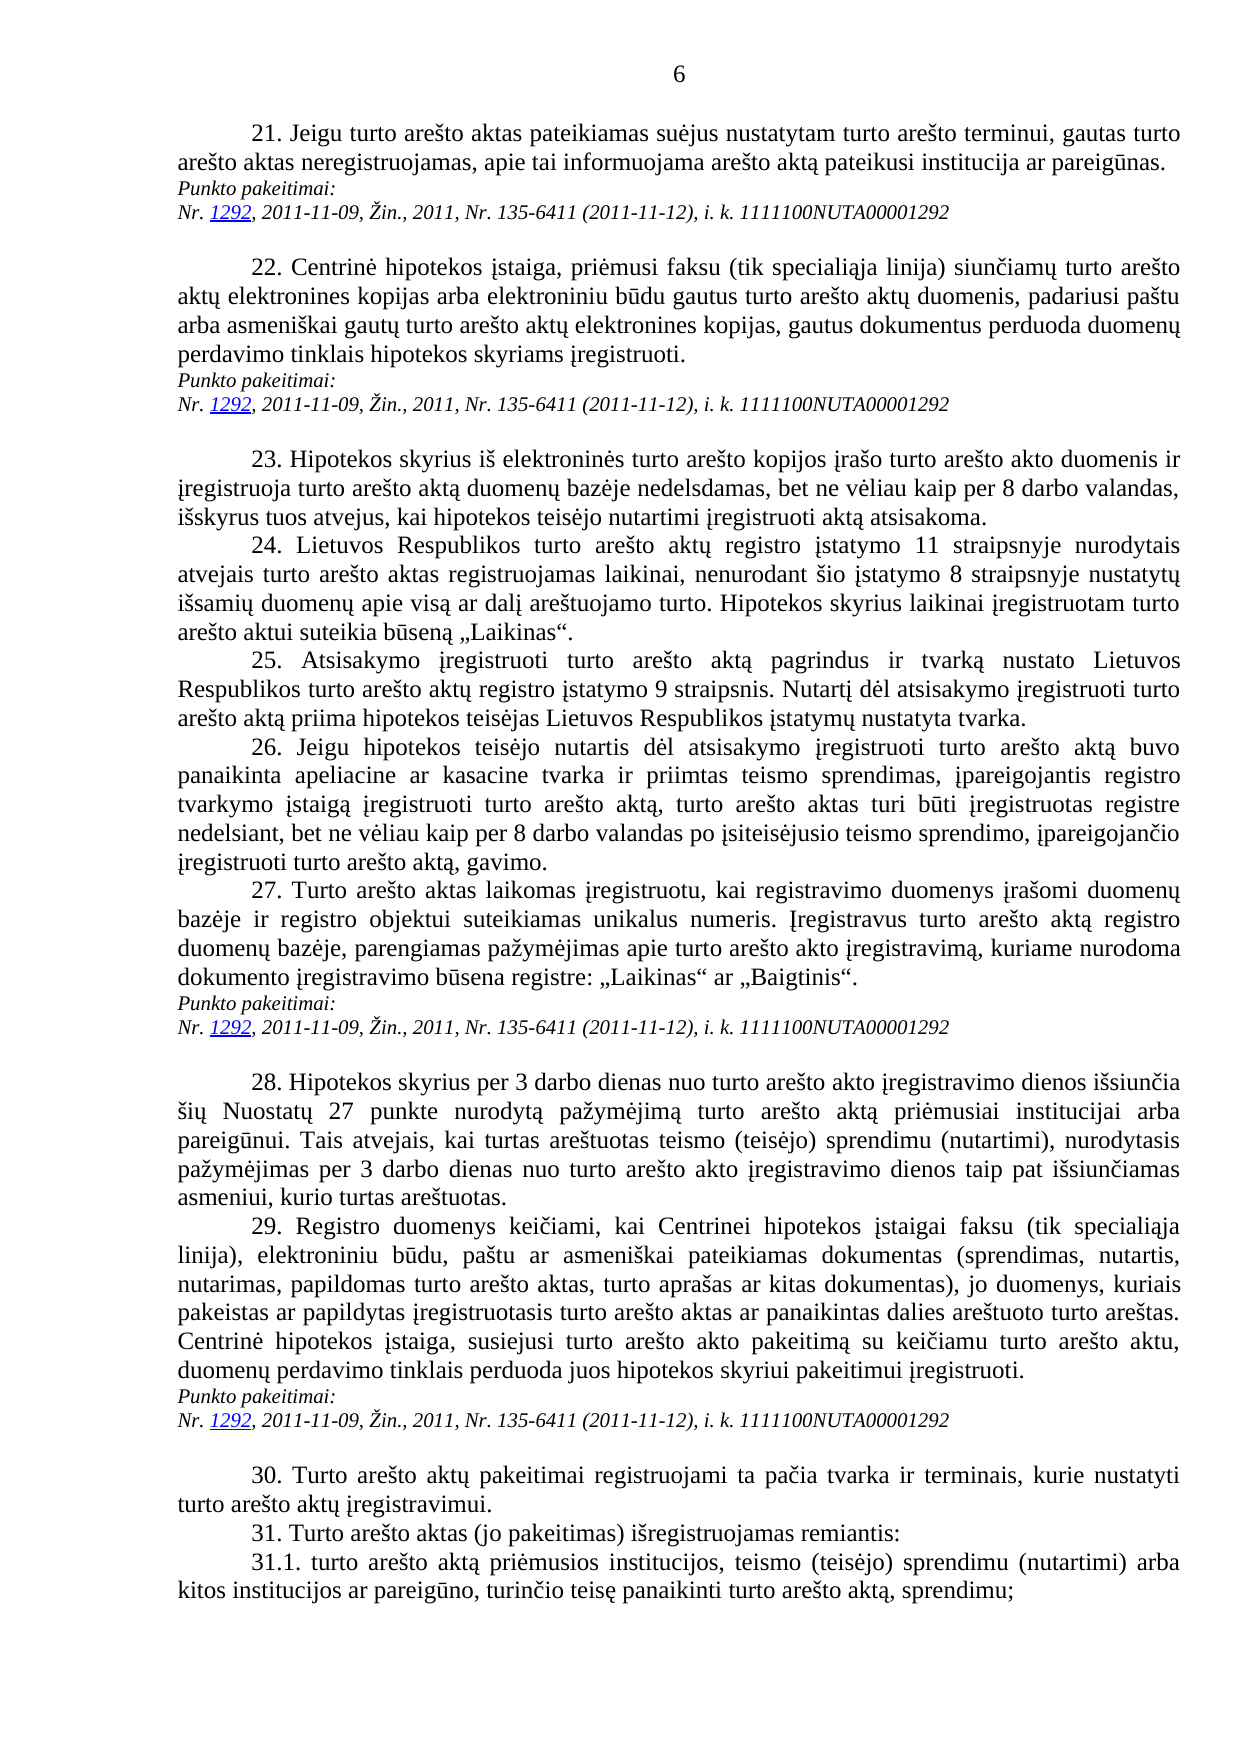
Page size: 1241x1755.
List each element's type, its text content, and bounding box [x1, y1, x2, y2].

text 23. Hipotekos skyrius iš elektroninės turto arešto kopijos įrašo turto arešto akto duomenis ir įregistruoja turto arešto aktą duomenų bazėje nedelsdamas, bet ne vėliau kaip per 8 darbo valandas, išskyrus tuos atvejus, kai hipotekos teisėjo nutartimi įregistruoti aktą atsisakoma. [177, 444, 1181, 531]
text 28. Hipotekos skyrius per 3 darbo dienas nuo turto arešto akto įregistravimo dienos išsiunčia šių Nuostatų 27 punkte nurodytą pažymėjimą turto arešto aktą priėmusiai institucijai arba pareigūnui. Tais atvejais, kai turtas areštuotas teismo (teisėjo) sprendimu (nutartimi), nurodytasis pažymėjimas per 3 darbo dienas nuo turto arešto akto įregistravimo dienos taip pat išsiunčiamas asmeniui, kurio turtas areštuotas. [177, 1067, 1181, 1211]
text 21. Jeigu turto arešto aktas pateikiamas suėjus nustatytam turto arešto terminui, gautas turto arešto aktas neregistruojamas, apie tai informuojama arešto aktą pateikusi institucija ar pareigūnas. [177, 118, 1181, 176]
text 31. Turto arešto aktas (jo pakeitimas) išregistruojamas remiantis: [177, 1518, 1181, 1547]
text 26. Jeigu hipotekos teisėjo nutartis dėl atsisakymo įregistruoti turto arešto aktą buvo panaikinta apeliacine ar kasacine tvarka ir priimtas teismo sprendimas, įpareigojantis registro tvarkymo įstaigą įregistruoti turto arešto aktą, turto arešto aktas turi būti įregistruotas registre nedelsiant, bet ne vėliau kaip per 8 darbo valandas po įsiteisėjusio teismo sprendimo, įpareigojančio įregistruoti turto arešto aktą, gavimo. [177, 732, 1181, 876]
text 22. Centrinė hipotekos įstaiga, priėmusi faksu (tik specialiąja linija) siunčiamų turto arešto aktų elektronines kopijas arba elektroniniu būdu gautus turto arešto aktų duomenis, padariusi paštu arba asmeniškai gautų turto arešto aktų elektronines kopijas, gautus dokumentus perduoda duomenų perdavimo tinklais hipotekos skyriams įregistruoti. [177, 252, 1181, 367]
text Punkto pakeitimai: [177, 1384, 1181, 1408]
text Nr. 1292, 2011-11-09, Žin., 2011, Nr. 135-6411 (2011-11-12), i. k. 1111100NUTA00001292 [177, 1015, 1181, 1039]
text 25. Atsisakymo įregistruoti turto arešto aktą pagrindus ir tvarką nustato Lietuvos Respublikos turto arešto aktų registro įstatymo 9 straipsnis. Nutartį dėl atsisakymo įregistruoti turto arešto aktą priima hipotekos teisėjas Lietuvos Respublikos įstatymų nustatyta tvarka. [177, 646, 1181, 732]
text Punkto pakeitimai: [177, 367, 1181, 392]
text Nr. 1292, 2011-11-09, Žin., 2011, Nr. 135-6411 (2011-11-12), i. k. 1111100NUTA00001292 [177, 200, 1181, 224]
text 24. Lietuvos Respublikos turto arešto aktų registro įstatymo 11 straipsnyje nurodytais atvejais turto arešto aktas registruojamas laikinai, nenurodant šio įstatymo 8 straipsnyje nustatytų išsamių duomenų apie visą ar dalį areštuojamo turto. Hipotekos skyrius laikinai įregistruotam turto arešto aktui suteikia būseną „Laikinas“. [177, 531, 1181, 646]
text 29. Registro duomenys keičiami, kai Centrinei hipotekos įstaigai faksu (tik specialiąja linija), elektroniniu būdu, paštu ar asmeniškai pateikiamas dokumentas (sprendimas, nutartis, nutarimas, papildomas turto arešto aktas, turto aprašas ar kitas dokumentas), jo duomenys, kuriais pakeistas ar papildytas įregistruotasis turto arešto aktas ar panaikintas dalies areštuoto turto areštas. Centrinė hipotekos įstaiga, susiejusi turto arešto akto pakeitimą su keičiamu turto arešto aktu, duomenų perdavimo tinklais perduoda juos hipotekos skyriui pakeitimui įregistruoti. [177, 1211, 1181, 1384]
text 30. Turto arešto aktų pakeitimai registruojami ta pačia tvarka ir terminais, kurie nustatyti turto arešto aktų įregistravimui. [177, 1461, 1181, 1518]
text Punkto pakeitimai: [177, 991, 1181, 1015]
text 31.1. turto arešto aktą priėmusios institucijos, teismo (teisėjo) sprendimu (nutartimi) arba kitos institucijos ar pareigūno, turinčio teisę panaikinti turto arešto aktą, sprendimu; [177, 1547, 1181, 1604]
text Nr. 1292, 2011-11-09, Žin., 2011, Nr. 135-6411 (2011-11-12), i. k. 1111100NUTA00001292 [177, 1408, 1181, 1432]
text Nr. 1292, 2011-11-09, Žin., 2011, Nr. 135-6411 (2011-11-12), i. k. 1111100NUTA00001292 [177, 392, 1181, 416]
text 27. Turto arešto aktas laikomas įregistruotu, kai registravimo duomenys įrašomi duomenų bazėje ir registro objektui suteikiamas unikalus numeris. Įregistravus turto arešto aktą registro duomenų bazėje, parengiamas pažymėjimas apie turto arešto akto įregistravimą, kuriame nurodoma dokumento įregistravimo būsena registre: „Laikinas“ ar „Baigtinis“. [177, 876, 1181, 991]
text Punkto pakeitimai: [177, 176, 1181, 200]
